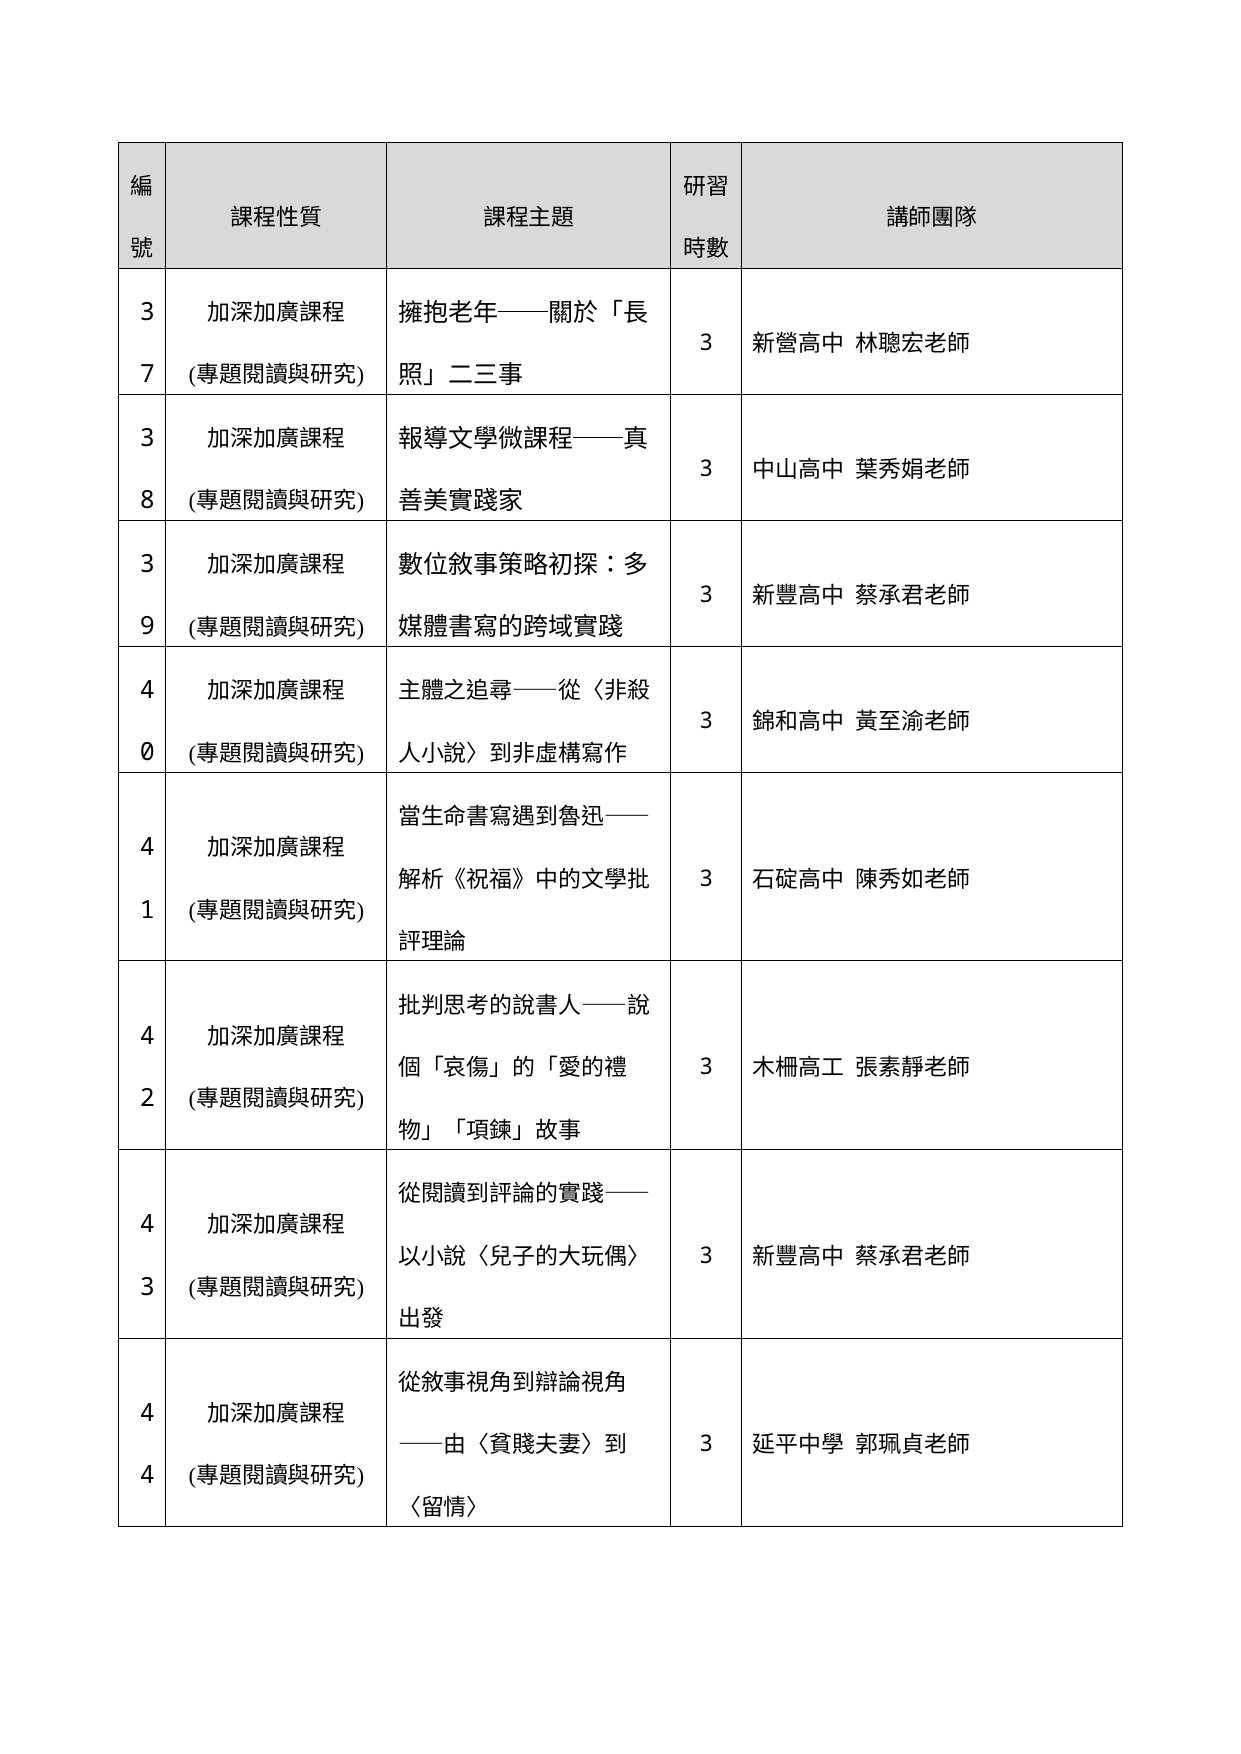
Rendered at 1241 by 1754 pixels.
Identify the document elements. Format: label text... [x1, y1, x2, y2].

table_cell 加深加廣課程 (專題閱讀與研究) [166, 647, 386, 772]
table_cell 木柵高工 張素靜老師 [742, 961, 1122, 1149]
table_cell 37 [119, 269, 165, 394]
table_cell 41 [119, 773, 165, 960]
table_cell 批判思考的說書人——說個「哀傷」的「愛的禮物」「項鍊」故事 [387, 961, 670, 1149]
table_cell 3 [671, 647, 741, 772]
table_header 編號 [119, 143, 165, 268]
table_cell 40 [119, 647, 165, 772]
table_cell 3 [671, 1150, 741, 1337]
table_cell 當生命書寫遇到魯迅——解析《祝福》中的文學批評理論 [387, 773, 670, 960]
table_cell 加深加廣課程 (專題閱讀與研究) [166, 521, 386, 646]
table_cell 加深加廣課程 (專題閱讀與研究) [166, 1339, 386, 1526]
table_cell 加深加廣課程 (專題閱讀與研究) [166, 1150, 386, 1337]
table_cell 延平中學 郭珮貞老師 [742, 1339, 1122, 1526]
table_cell 報導文學微課程──真善美實踐家 [387, 395, 670, 520]
table_cell 3 [671, 773, 741, 960]
table_cell 擁抱老年──關於「長照」二三事 [387, 269, 670, 394]
table_cell 石碇高中 陳秀如老師 [742, 773, 1122, 960]
table_cell 3 [671, 395, 741, 520]
table_cell 數位敘事策略初探：多媒體書寫的跨域實踐 [387, 521, 670, 646]
table_cell 3 [671, 521, 741, 646]
table_header 課程性質 [166, 143, 386, 268]
table_cell 3 [671, 269, 741, 394]
table_header 研習 時數 [671, 143, 741, 268]
table_cell 3 [671, 961, 741, 1149]
table_cell 38 [119, 395, 165, 520]
table_header 課程主題 [387, 143, 670, 268]
table_cell 錦和高中 黃至渝老師 [742, 647, 1122, 772]
table_cell 新豐高中 蔡承君老師 [742, 521, 1122, 646]
table_cell 中山高中 葉秀娟老師 [742, 395, 1122, 520]
table_cell 新豐高中 蔡承君老師 [742, 1150, 1122, 1337]
table_cell 從閱讀到評論的實踐——以小說〈兒子的大玩偶〉出發 [387, 1150, 670, 1337]
table_cell 從敘事視角到辯論視角——由〈貧賤夫妻〉到〈留情〉 [387, 1339, 670, 1526]
table_cell 加深加廣課程 (專題閱讀與研究) [166, 773, 386, 960]
table_cell 加深加廣課程 (專題閱讀與研究) [166, 395, 386, 520]
table_header 講師團隊 [742, 143, 1122, 268]
table_cell 44 [119, 1339, 165, 1526]
table_cell 39 [119, 521, 165, 646]
table_cell 43 [119, 1150, 165, 1337]
table_cell 3 [671, 1339, 741, 1526]
table_cell 42 [119, 961, 165, 1149]
table_cell 新營高中 林聰宏老師 [742, 269, 1122, 394]
table_cell 主體之追尋——從〈非殺人小說〉到非虛構寫作 [387, 647, 670, 772]
table_cell 加深加廣課程 (專題閱讀與研究) [166, 269, 386, 394]
table_cell 加深加廣課程 (專題閱讀與研究) [166, 961, 386, 1149]
